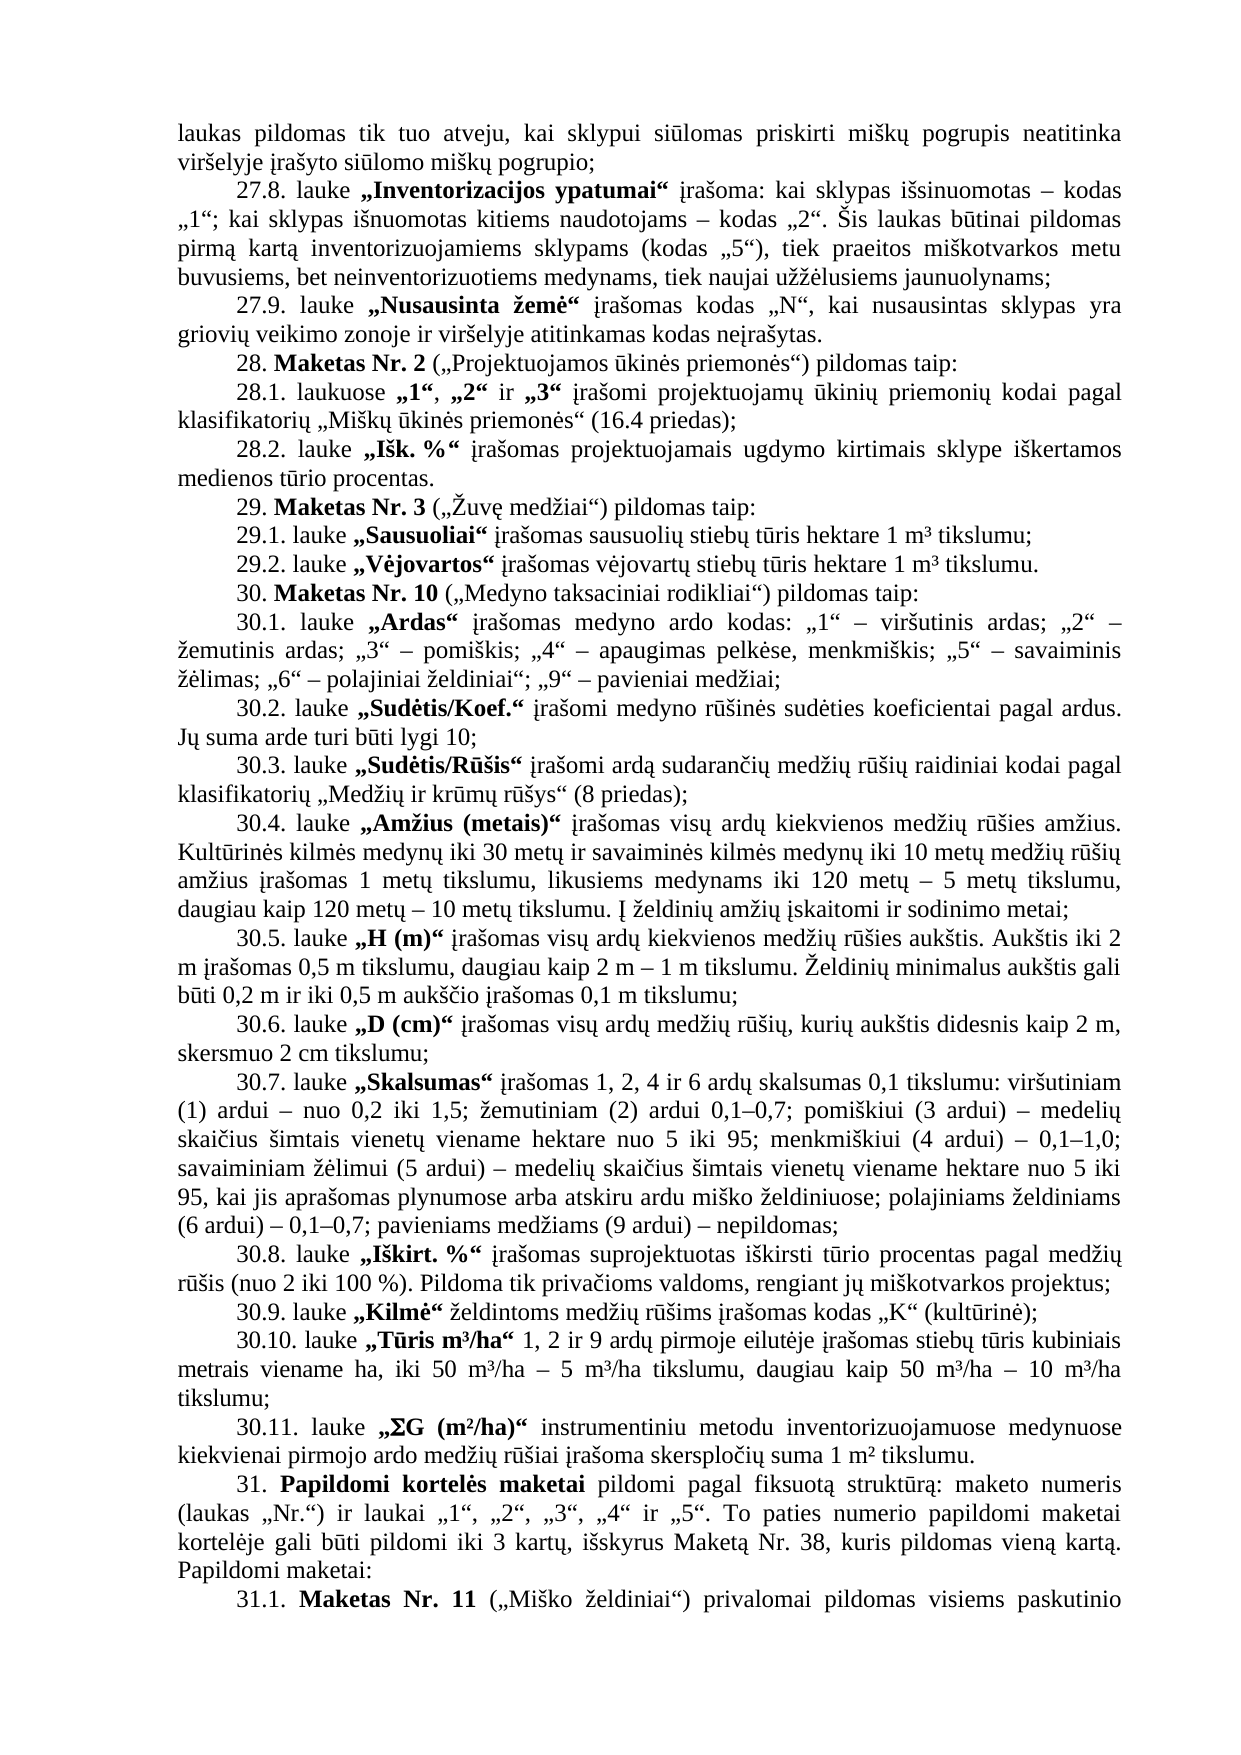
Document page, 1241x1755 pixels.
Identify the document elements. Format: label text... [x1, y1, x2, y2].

text 27.8. lauke „Inventorizacijos ypatumai“ įrašoma: kai sklypas išsinuomotas – kodas „1“; kai sklypas išnuomotas kitiems naudotojams – kodas „2“. Šis laukas būtinai pildomas pirmą kartą inventorizuojamiems sklypams (kodas „5“), tiek praeitos miškotvarkos metu buvusiems, bet neinventorizuotiems medynams, tiek naujai užžėlusiems jaunuolynams; [177, 176, 1122, 291]
text 30.9. lauke „Kilmė“ želdintoms medžių rūšims įrašomas kodas „K“ (kultūrinė); [177, 1297, 1122, 1326]
text 29.2. lauke „Vėjovartos“ įrašomas vėjovartų stiebų tūris hektare 1 m³ tikslumu. [177, 549, 1122, 578]
text 30.2. lauke „Sudėtis/Koef.“ įrašomi medyno rūšinės sudėties koeficientai pagal ardus. Jų suma arde turi būti lygi 10; [177, 693, 1122, 751]
text 30.1. lauke „Ardas“ įrašomas medyno ardo kodas: „1“ – viršutinis ardas; „2“ – žemutinis ardas; „3“ – pomiškis; „4“ – apaugimas pelkėse, menkmiškis; „5“ – savaiminis žėlimas; „6“ – polajiniai želdiniai“; „9“ – pavieniai medžiai; [177, 607, 1122, 693]
text 27.9. lauke „Nusausinta žemė“ įrašomas kodas „N“, kai nusausintas sklypas yra griovių veikimo zonoje ir viršelyje atitinkamas kodas neįrašytas. [177, 291, 1122, 348]
text 31.1. Maketas Nr. 11 („Miško želdiniai“) privalomai pildomas visiems paskutinio [177, 1584, 1122, 1613]
text 30.5. lauke „H (m)“ įrašomas visų ardų kiekvienos medžių rūšies aukštis. Aukštis iki 2 m įrašomas 0,5 m tikslumu, daugiau kaip 2 m – 1 m tikslumu. Želdinių minimalus aukštis gali būti 0,2 m ir iki 0,5 m aukščio įrašomas 0,1 m tikslumu; [177, 923, 1122, 1009]
text 31. Papildomi kortelės maketai pildomi pagal fiksuotą struktūrą: maketo numeris (laukas „Nr.“) ir laukai „1“, „2“, „3“, „4“ ir „5“. To paties numerio papildomi maketai kortelėje gali būti pildomi iki 3 kartų, išskyrus Maketą Nr. 38, kuris pildomas vieną kartą. Papildomi maketai: [177, 1469, 1122, 1584]
text 30.8. lauke „Iškirt. %“ įrašomas suprojektuotas iškirsti tūrio procentas pagal medžių rūšis (nuo 2 iki 100 %). Pildoma tik privačioms valdoms, rengiant jų miškotvarkos projektus; [177, 1239, 1122, 1297]
text 29.1. lauke „Sausuoliai“ įrašomas sausuolių stiebų tūris hektare 1 m³ tikslumu; [177, 521, 1122, 549]
text 30.6. lauke „D (cm)“ įrašomas visų ardų medžių rūšių, kurių aukštis didesnis kaip 2 m, skersmuo 2 cm tikslumu; [177, 1009, 1122, 1067]
text 30. Maketas Nr. 10 („Medyno taksaciniai rodikliai“) pildomas taip: [177, 578, 1122, 607]
text 28.1. laukuose „1“, „2“ ir „3“ įrašomi projektuojamų ūkinių priemonių kodai pagal klasifikatorių „Miškų ūkinės priemonės“ (16.4 priedas); [177, 377, 1122, 434]
text 30.3. lauke „Sudėtis/Rūšis“ įrašomi ardą sudarančių medžių rūšių raidiniai kodai pagal klasifikatorių „Medžių ir krūmų rūšys“ (8 priedas); [177, 751, 1122, 808]
text 30.10. lauke „Tūris m³/ha“ 1, 2 ir 9 ardų pirmoje eilutėje įrašomas stiebų tūris kubiniais metrais viename ha, iki 50 m³/ha – 5 m³/ha tikslumu, daugiau kaip 50 m³/ha – 10 m³/ha tikslumu; [177, 1326, 1122, 1412]
text 30.11. lauke „G (m²/ha)“ instrumentiniu metodu inventorizuojamuose medynuose kiekvienai pirmojo ardo medžių rūšiai įrašoma skerspločių suma 1 m² tikslumu. [177, 1412, 1122, 1469]
text 30.4. lauke „Amžius (metais)“ įrašomas visų ardų kiekvienos medžių rūšies amžius. Kultūrinės kilmės medynų iki 30 metų ir savaiminės kilmės medynų iki 10 metų medžių rūšių amžius įrašomas 1 metų tikslumu, likusiems medynams iki 120 metų – 5 metų tikslumu, daugiau kaip 120 metų – 10 metų tikslumu. Į želdinių amžių įskaitomi ir sodinimo metai; [177, 808, 1122, 923]
text 30.7. lauke „Skalsumas“ įrašomas 1, 2, 4 ir 6 ardų skalsumas 0,1 tikslumu: viršutiniam (1) ardui – nuo 0,2 iki 1,5; žemutiniam (2) ardui 0,1–0,7; pomiškiui (3 ardui) – medelių skaičius šimtais vienetų viename hektare nuo 5 iki 95; menkmiškiui (4 ardui) – 0,1–1,0; savaiminiam žėlimui (5 ardui) – medelių skaičius šimtais vienetų viename hektare nuo 5 iki 95, kai jis aprašomas plynumose arba atskiru ardu miško želdiniuose; polajiniams želdiniams (6 ardui) – 0,1–0,7; pavieniams medžiams (9 ardui) – nepildomas; [177, 1067, 1122, 1239]
text 28. Maketas Nr. 2 („Projektuojamos ūkinės priemonės“) pildomas taip: [177, 348, 1122, 377]
text 28.2. lauke „Išk. %“ įrašomas projektuojamais ugdymo kirtimais sklype iškertamos medienos tūrio procentas. [177, 434, 1122, 492]
text laukas pildomas tik tuo atveju, kai sklypui siūlomas priskirti miškų pogrupis neatitinka viršelyje įrašyto siūlomo miškų pogrupio; [177, 118, 1122, 176]
text 29. Maketas Nr. 3 („Žuvę medžiai“) pildomas taip: [177, 492, 1122, 521]
